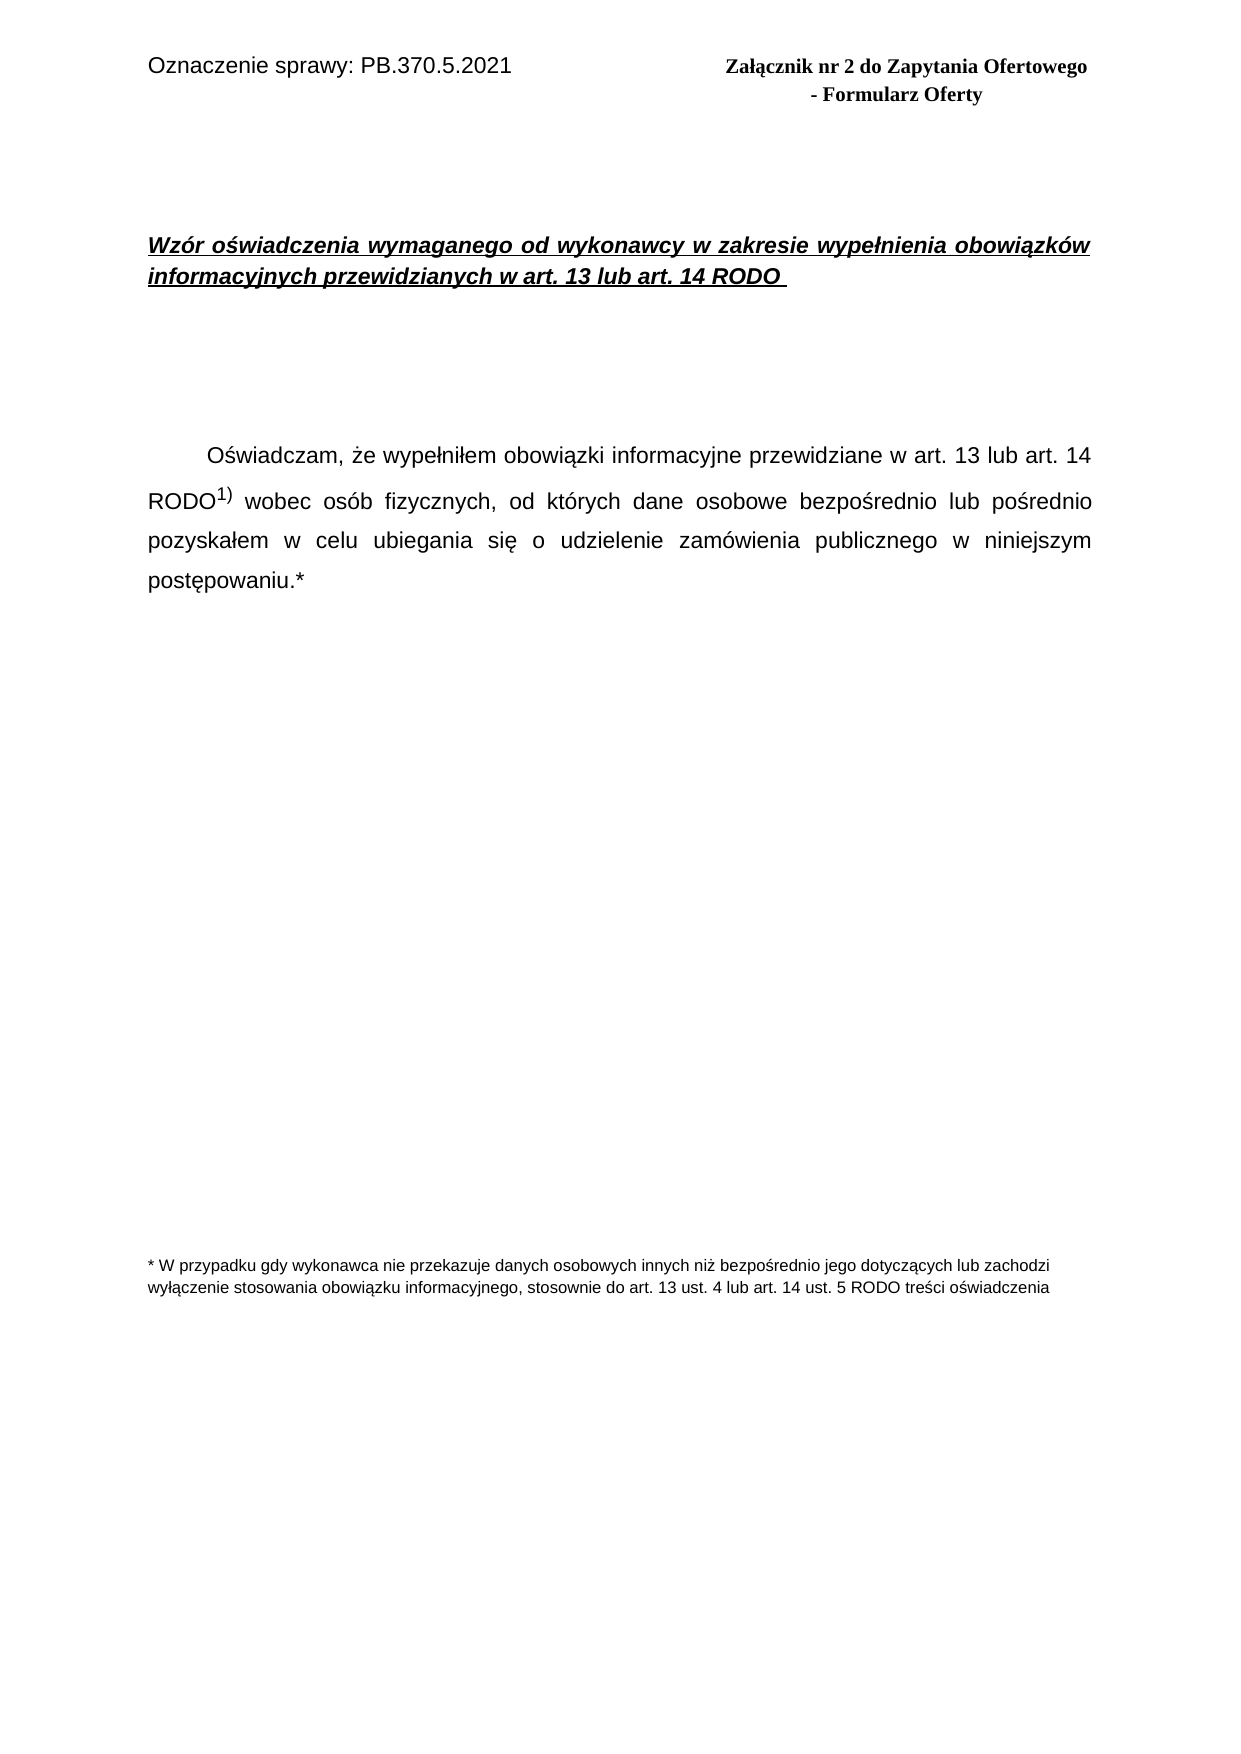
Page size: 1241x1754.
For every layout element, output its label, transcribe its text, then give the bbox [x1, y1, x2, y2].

text Wzór oświadczenia wymaganego od wykonawcy w zakresie wypełnienia obowiązków informacyjnych przewidzianych w art. 13 lub art. 14 RODO [148, 232, 1093, 289]
text Oświadczam, że wypełniłem obowiązki informacyjne przewidziane w art. 13 lub art. 14 RODO1) wobec osób fizycznych, od których dane osobowe bezpośrednio lub pośrednio pozyskałem w celu ubiegania się o udzielenie zamówienia publicznego w niniejszym postępowaniu.* [148, 442, 1093, 593]
text * W przypadku gdy wykonawca nie przekazuje danych osobowych innych niż bezpośrednio jego dotyczących lub zachodzi wyłączenie stosowania obowiązku informacyjnego, stosownie do art. 13 ust. 4 lub art. 14 ust. 5 RODO treści oświadczenia [148, 1256, 1093, 1297]
